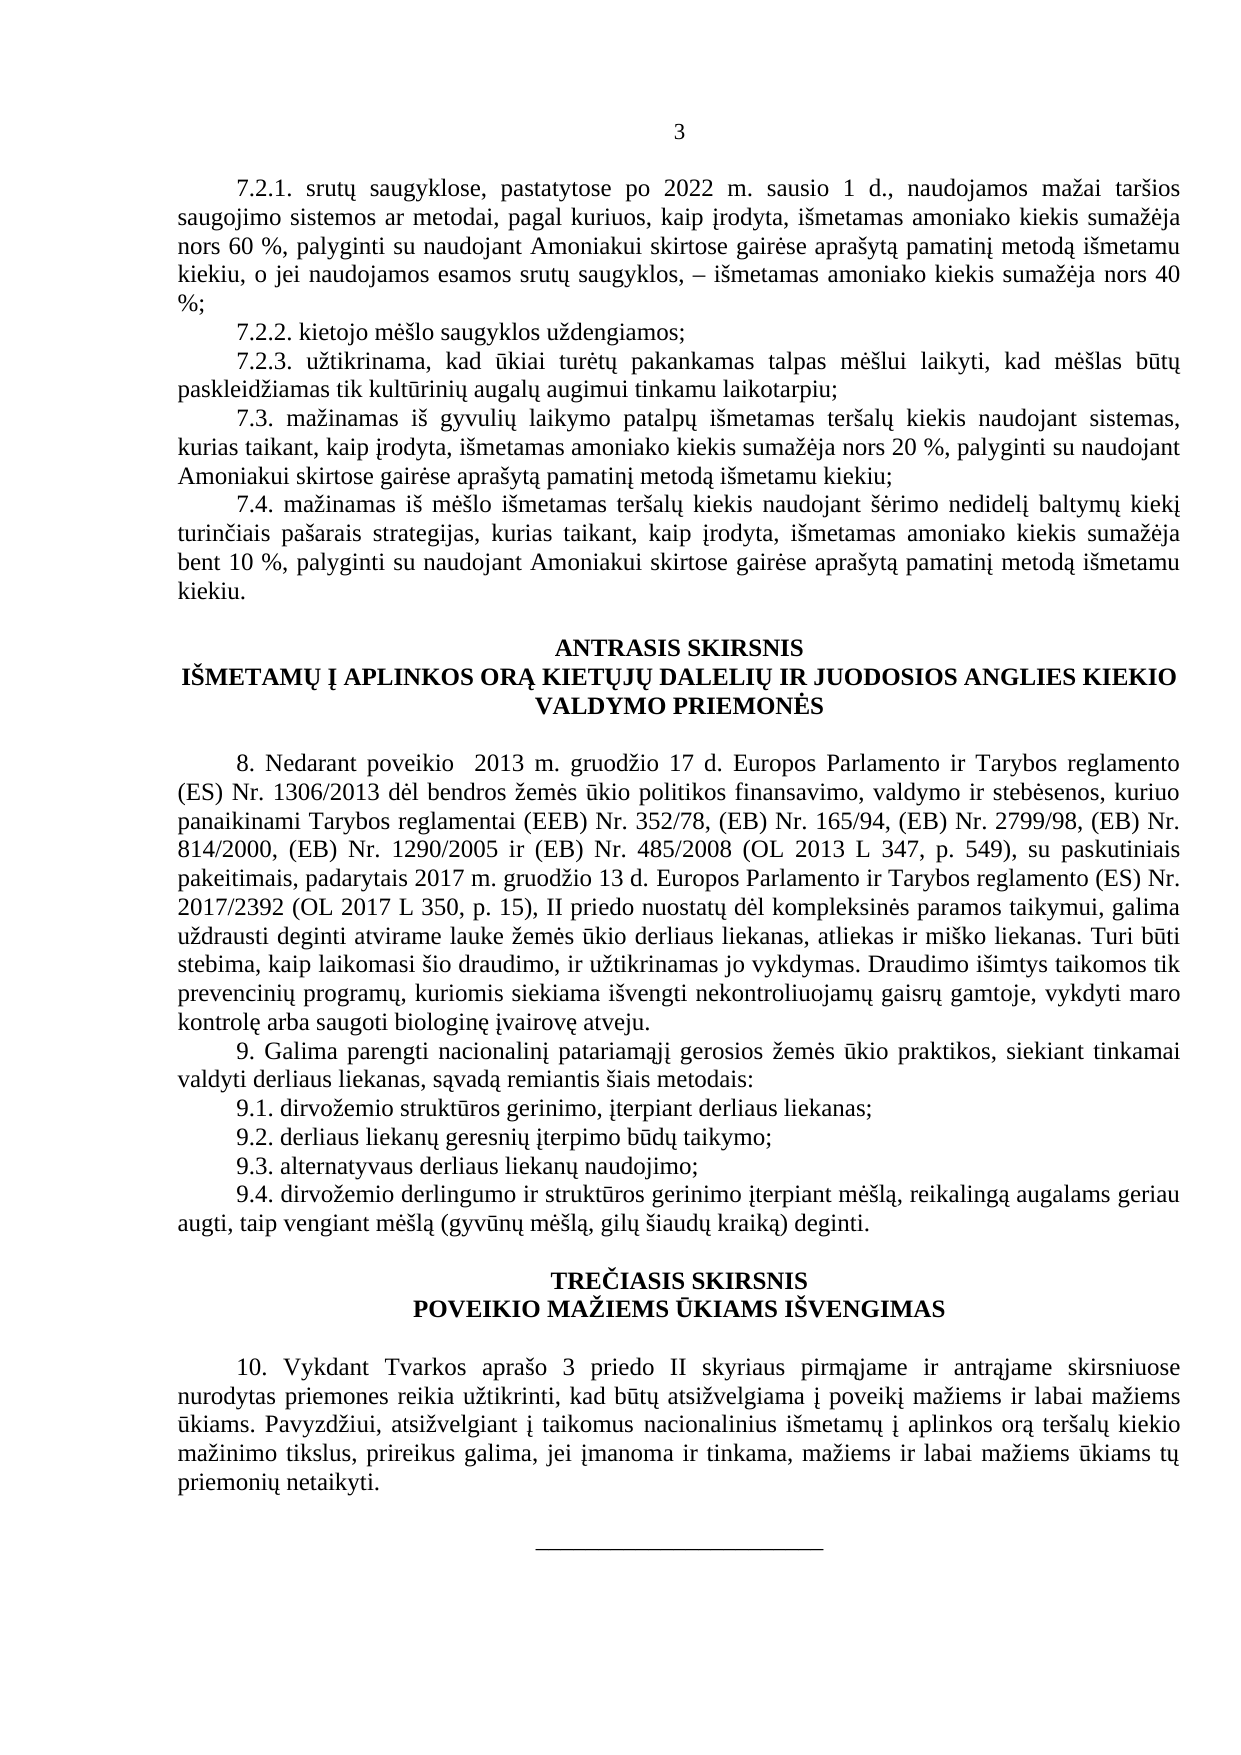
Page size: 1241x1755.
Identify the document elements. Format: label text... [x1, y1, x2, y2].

text TREČIASIS SKIRSNIS [177, 1266, 1181, 1294]
text 7.2.1. srutų saugyklose, pastatytose po 2022 m. sausio 1 d., naudojamos mažai taršios saugojimo sistemos ar metodai, pagal kuriuos, kaip įrodyta, išmetamas amoniako kiekis sumažėja nors 60 %, palyginti su naudojant Amoniakui skirtose gairėse aprašytą pamatinį metodą išmetamu kiekiu, o jei naudojamos esamos srutų saugyklos, – išmetamas amoniako kiekis sumažėja nors 40 %; [177, 173, 1181, 317]
text _______________________ [177, 1524, 1181, 1553]
text 9. Galima parengti nacionalinį patariamąjį gerosios žemės ūkio praktikos, siekiant tinkamai valdyti derliaus liekanas, sąvadą remiantis šiais metodais: [177, 1036, 1181, 1093]
text 8. Nedarant poveikio 2013 m. gruodžio 17 d. Europos Parlamento ir Tarybos reglamento (ES) Nr. 1306/2013 dėl bendros žemės ūkio politikos finansavimo, valdymo ir stebėsenos, kuriuo panaikinami Tarybos reglamentai (EEB) Nr. 352/78, (EB) Nr. 165/94, (EB) Nr. 2799/98, (EB) Nr. 814/2000, (EB) Nr. 1290/2005 ir (EB) Nr. 485/2008 (OL 2013 L 347, p. 549), su paskutiniais pakeitimais, padarytais 2017 m. gruodžio 13 d. Europos Parlamento ir Tarybos reglamento (ES) Nr. 2017/2392 (OL 2017 L 350, p. 15), II priedo nuostatų dėl kompleksinės paramos taikymui, galima uždrausti deginti atvirame lauke žemės ūkio derliaus liekanas, atliekas ir miško liekanas. Turi būti stebima, kaip laikomasi šio draudimo, ir užtikrinamas jo vykdymas. Draudimo išimtys taikomos tik prevencinių programų, kuriomis siekiama išvengti nekontroliuojamų gaisrų gamtoje, vykdyti maro kontrolę arba saugoti biologinę įvairovę atveju. [177, 748, 1181, 1036]
text 9.2. derliaus liekanų geresnių įterpimo būdų taikymo; [177, 1122, 1181, 1151]
text ANTRASIS SKIRSNIS [177, 633, 1181, 662]
text IŠMETAMŲ Į APLINKOS ORĄ KIETŲJŲ DALELIŲ IR JUODOSIOS ANGLIES KIEKIO VALDYMO PRIEMONĖS [177, 662, 1181, 719]
text 9.3. alternatyvaus derliaus liekanų naudojimo; [177, 1151, 1181, 1179]
text 7.4. mažinamas iš mėšlo išmetamas teršalų kiekis naudojant šėrimo nedidelį baltymų kiekį turinčiais pašarais strategijas, kurias taikant, kaip įrodyta, išmetamas amoniako kiekis sumažėja bent 10 %, palyginti su naudojant Amoniakui skirtose gairėse aprašytą pamatinį metodą išmetamu kiekiu. [177, 489, 1181, 604]
text 9.1. dirvožemio struktūros gerinimo, įterpiant derliaus liekanas; [177, 1093, 1181, 1122]
text POVEIKIO MAŽIEMS ŪKIAMS IŠVENGIMAS [177, 1294, 1181, 1323]
text 10. Vykdant Tvarkos aprašo 3 priedo II skyriaus pirmąjame ir antrąjame skirsniuose nurodytas priemones reikia užtikrinti, kad būtų atsižvelgiama į poveikį mažiems ir labai mažiems ūkiams. Pavyzdžiui, atsižvelgiant į taikomus nacionalinius išmetamų į aplinkos orą teršalų kiekio mažinimo tikslus, prireikus galima, jei įmanoma ir tinkama, mažiems ir labai mažiems ūkiams tų priemonių netaikyti. [177, 1352, 1181, 1496]
text 9.4. dirvožemio derlingumo ir struktūros gerinimo įterpiant mėšlą, reikalingą augalams geriau augti, taip vengiant mėšlą (gyvūnų mėšlą, gilų šiaudų kraiką) deginti. [177, 1179, 1181, 1237]
text 7.2.2. kietojo mėšlo saugyklos uždengiamos; [177, 317, 1181, 346]
text 7.3. mažinamas iš gyvulių laikymo patalpų išmetamas teršalų kiekis naudojant sistemas, kurias taikant, kaip įrodyta, išmetamas amoniako kiekis sumažėja nors 20 %, palyginti su naudojant Amoniakui skirtose gairėse aprašytą pamatinį metodą išmetamu kiekiu; [177, 403, 1181, 489]
text 7.2.3. užtikrinama, kad ūkiai turėtų pakankamas talpas mėšlui laikyti, kad mėšlas būtų paskleidžiamas tik kultūrinių augalų augimui tinkamu laikotarpiu; [177, 346, 1181, 403]
